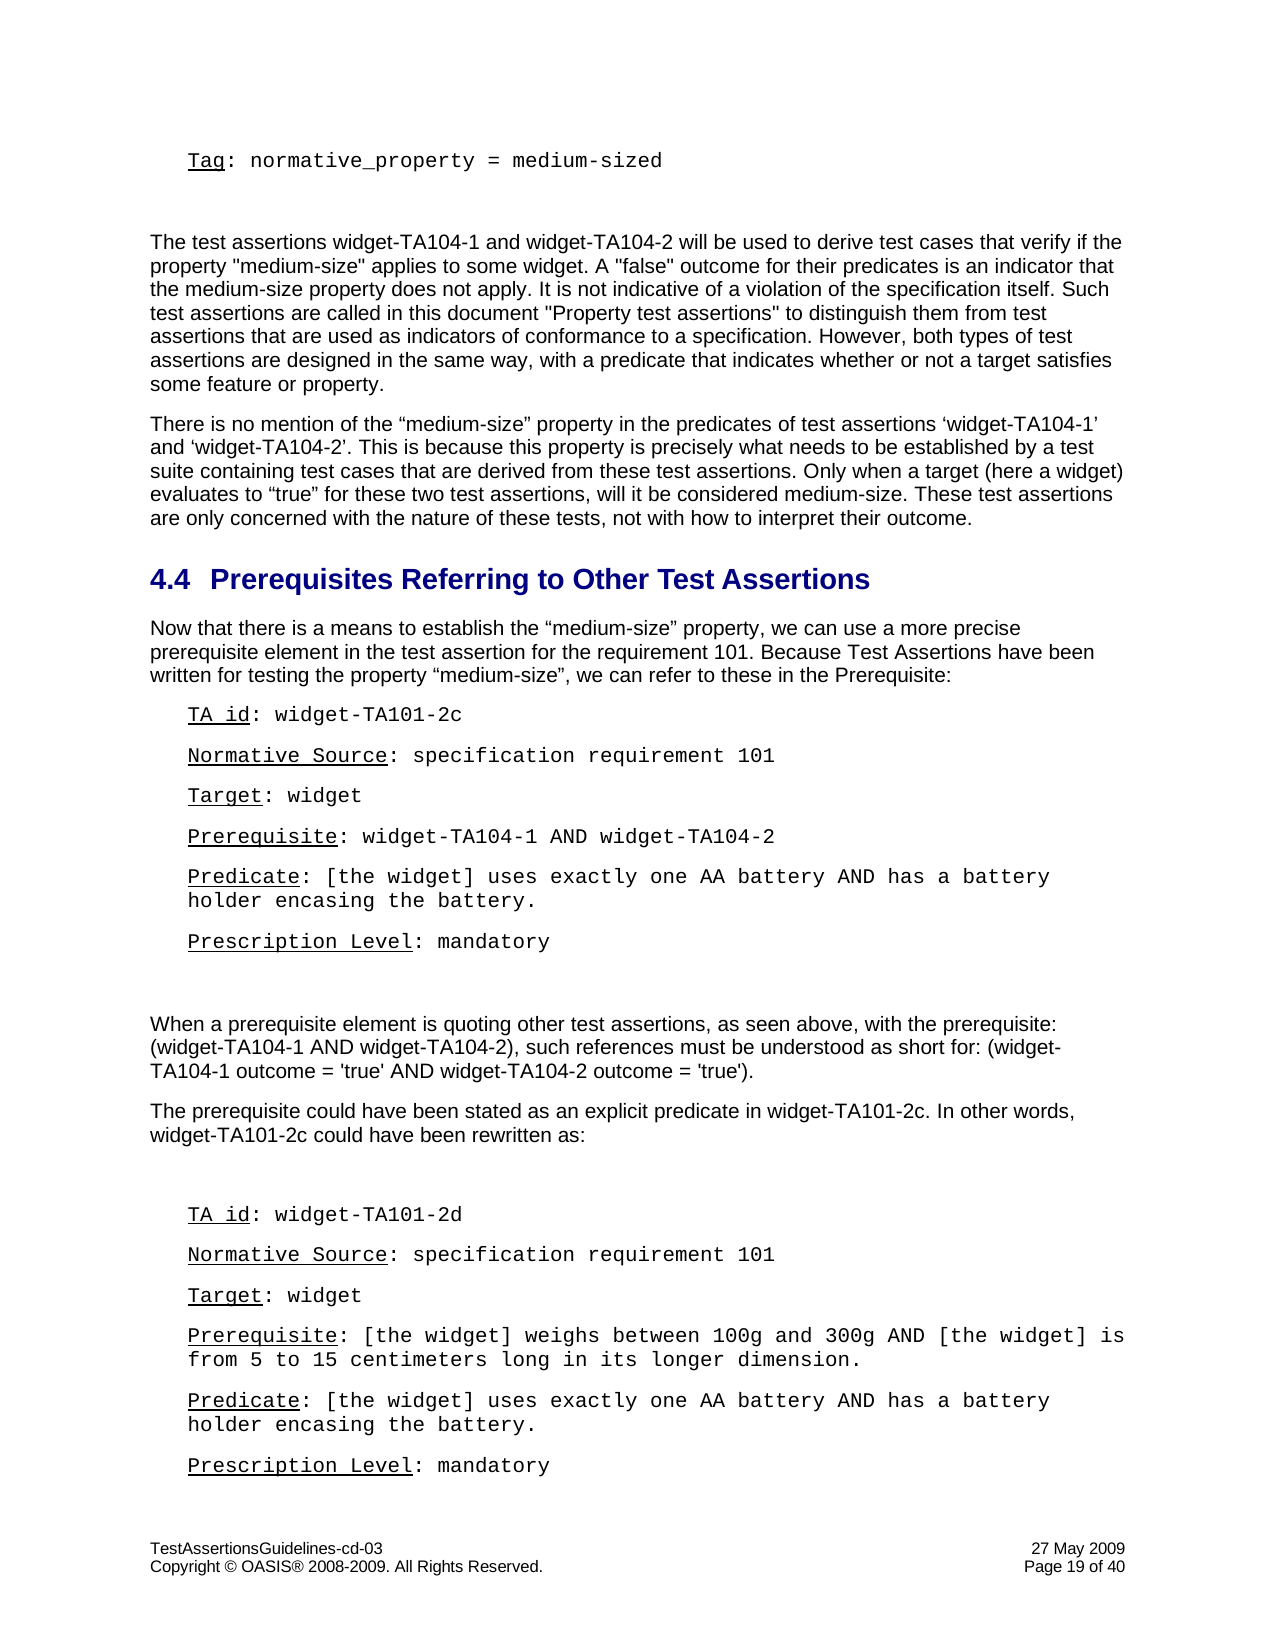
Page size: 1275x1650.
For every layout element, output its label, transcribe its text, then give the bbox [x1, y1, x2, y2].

text Prerequisite: widget-TA104-1 AND widget-TA104-2 [187, 826, 1125, 850]
text The prerequisite could have been stated as an explicit predicate in widget-TA101-2c. In other words, widget-TA101-2c could have been rewritten as: [150, 1099, 1125, 1147]
text Tag: normative_property = medium-sized [187, 150, 1125, 174]
text Predicate: [the widget] uses exactly one AA battery AND has a battery holder encasing the battery. [187, 1390, 1125, 1438]
text Prescription Level: mandatory [187, 1454, 1125, 1478]
subtitle Prerequisites Referring to Other Test Assertions [150, 563, 1125, 596]
text Prescription Level: mandatory [187, 931, 1125, 955]
text Prerequisite: [the widget] weighs between 100g and 300g AND [the widget] is from 5 to 15 centimeters long in its longer dimension. [187, 1325, 1125, 1373]
text The test assertions widget-TA104-1 and widget-TA104-2 will be used to derive test cases that verify if the property "medium-size" applies to some widget. A "false" outcome for their predicates is an indicator that the medium-size property does not apply. It is not indicative of a violation of the specification itself. Such test assertions are called in this document "Property test assertions" to distinguish them from test assertions that are used as indicators of conformance to a specification. However, both types of test assertions are designed in the same way, with a predicate that indicates whether or not a target satisfies some feature or property. [150, 231, 1125, 396]
text Now that there is a means to establish the “medium-size” property, we can use a more precise prerequisite element in the test assertion for the requirement 101. Because Test Assertions have been written for testing the property “medium-size”, we can refer to these in the Prerequisite: [150, 617, 1125, 687]
text Predicate: [the widget] uses exactly one AA battery AND has a battery holder encasing the battery. [187, 866, 1125, 914]
text TA id: widget-TA101-2c [187, 704, 1125, 728]
text TA id: widget-TA101-2d [187, 1203, 1125, 1227]
text Target: widget [187, 785, 1125, 809]
text Normative Source: specification requirement 101 [187, 1244, 1125, 1268]
text When a prerequisite element is quoting other test assertions, as seen above, with the prerequisite: (widget-TA104-1 AND widget-TA104-2), such references must be understood as short for: (widget-TA104-1 outcome = 'true' AND widget-TA104-2 outcome = 'true'). [150, 1012, 1125, 1083]
text Target: widget [187, 1285, 1125, 1309]
text There is no mention of the “medium-size” property in the predicates of test assertions ‘widget-TA104-1’ and ‘widget-TA104-2’. This is because this property is precisely what needs to be established by a test suite containing test cases that are derived from these test assertions. Only when a target (here a widget) evaluates to “true” for these two test assertions, will it be considered medium-size. These test assertions are only concerned with the nature of these tests, not with how to interpret their outcome. [150, 412, 1125, 530]
text Normative Source: specification requirement 101 [187, 744, 1125, 768]
